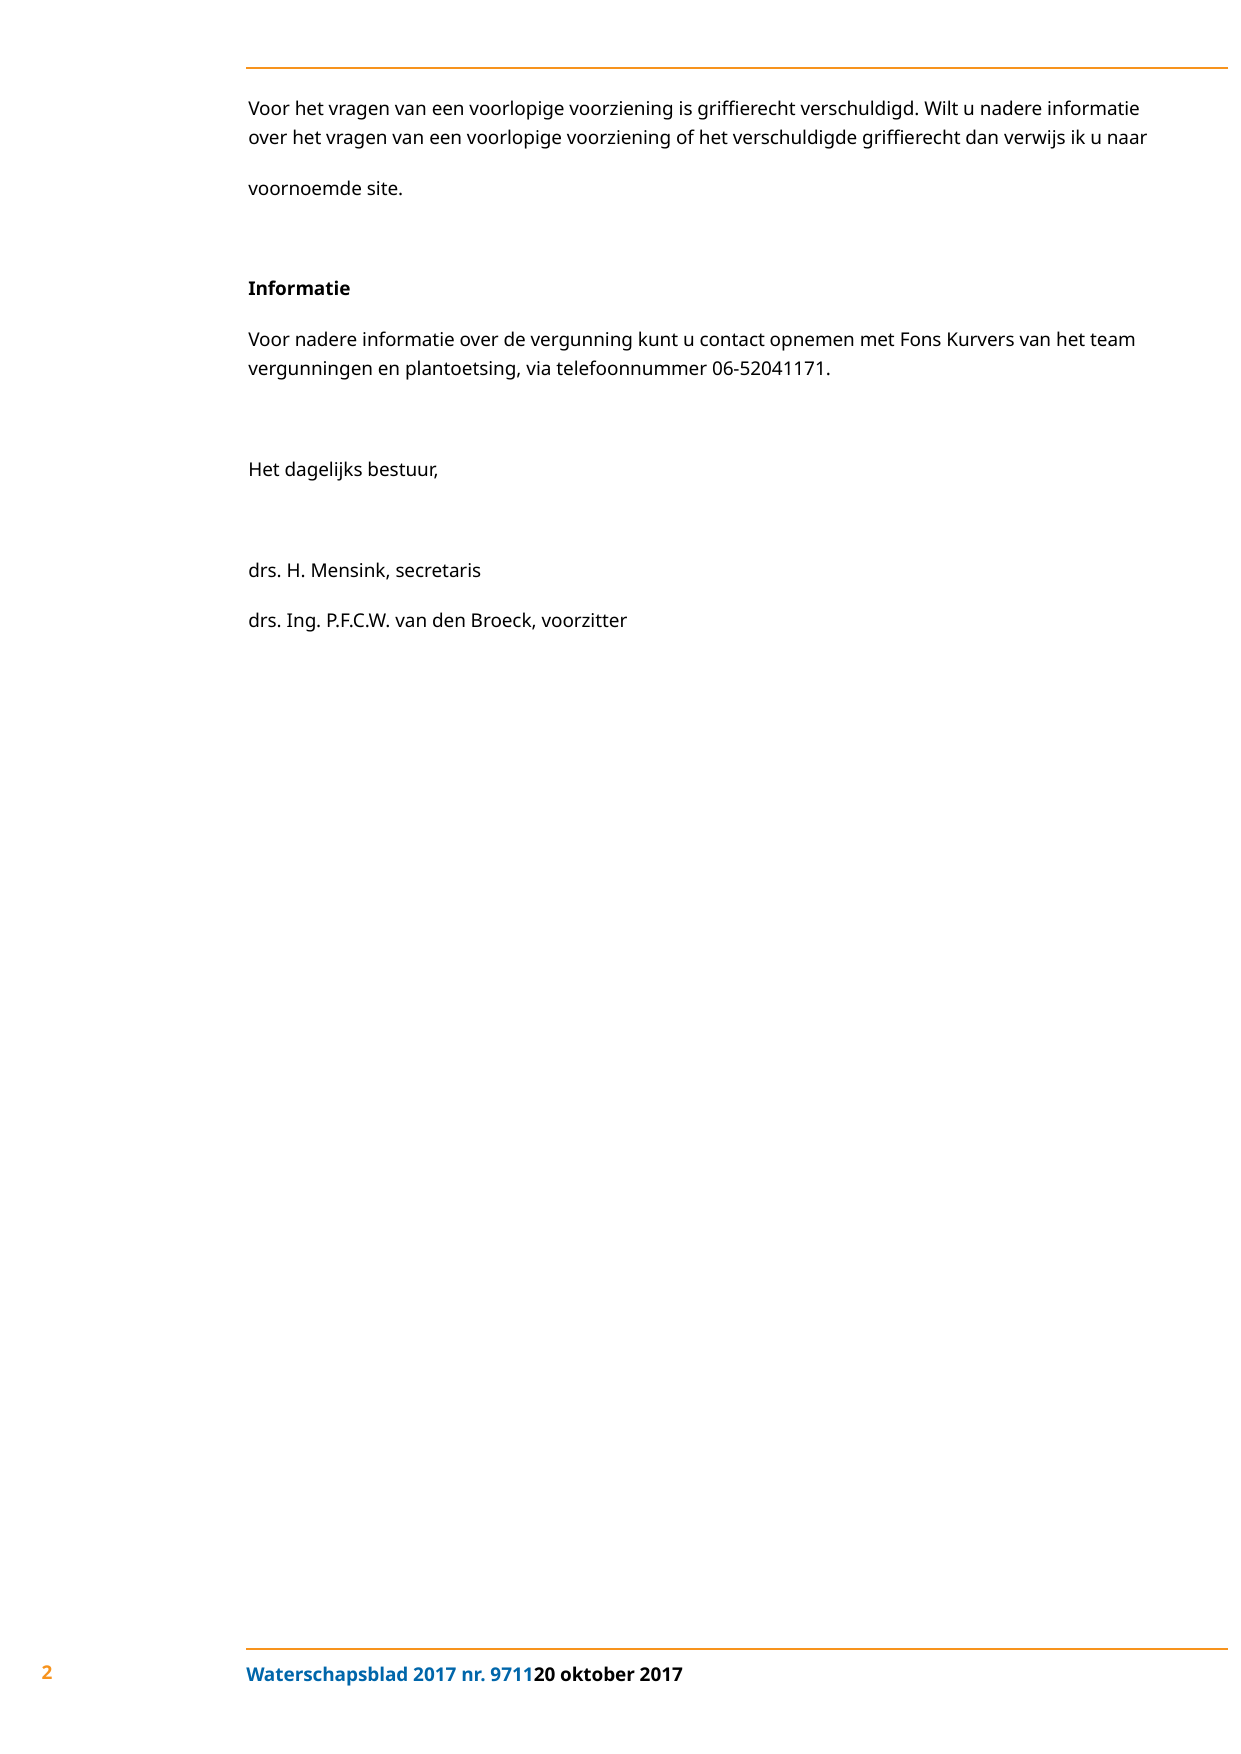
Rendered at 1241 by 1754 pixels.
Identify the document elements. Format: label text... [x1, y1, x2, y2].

text Informatie [248, 276, 1152, 301]
text Voor het vragen van een voorlopige voorziening is griffierecht verschuldigd. Wilt u nadere informatie over het vragen van een voorlopige voorziening of het verschuldigde griffierecht dan verwijs ik u naar [248, 95, 1152, 150]
text Het dagelijks bestuur, [248, 456, 1152, 482]
text drs. Ing. P.F.C.W. van den Broeck, voorzitter [248, 608, 1152, 633]
text Voor nadere informatie over de vergunning kunt u contact opnemen met Fons Kurvers van het team vergunningen en plantoetsing, via telefoonnummer 06-52041171. [248, 326, 1152, 381]
text drs. H. Mensink, secretaris [248, 557, 1152, 583]
text voornoemde site. [248, 175, 1152, 201]
picture [41, 47, 231, 172]
